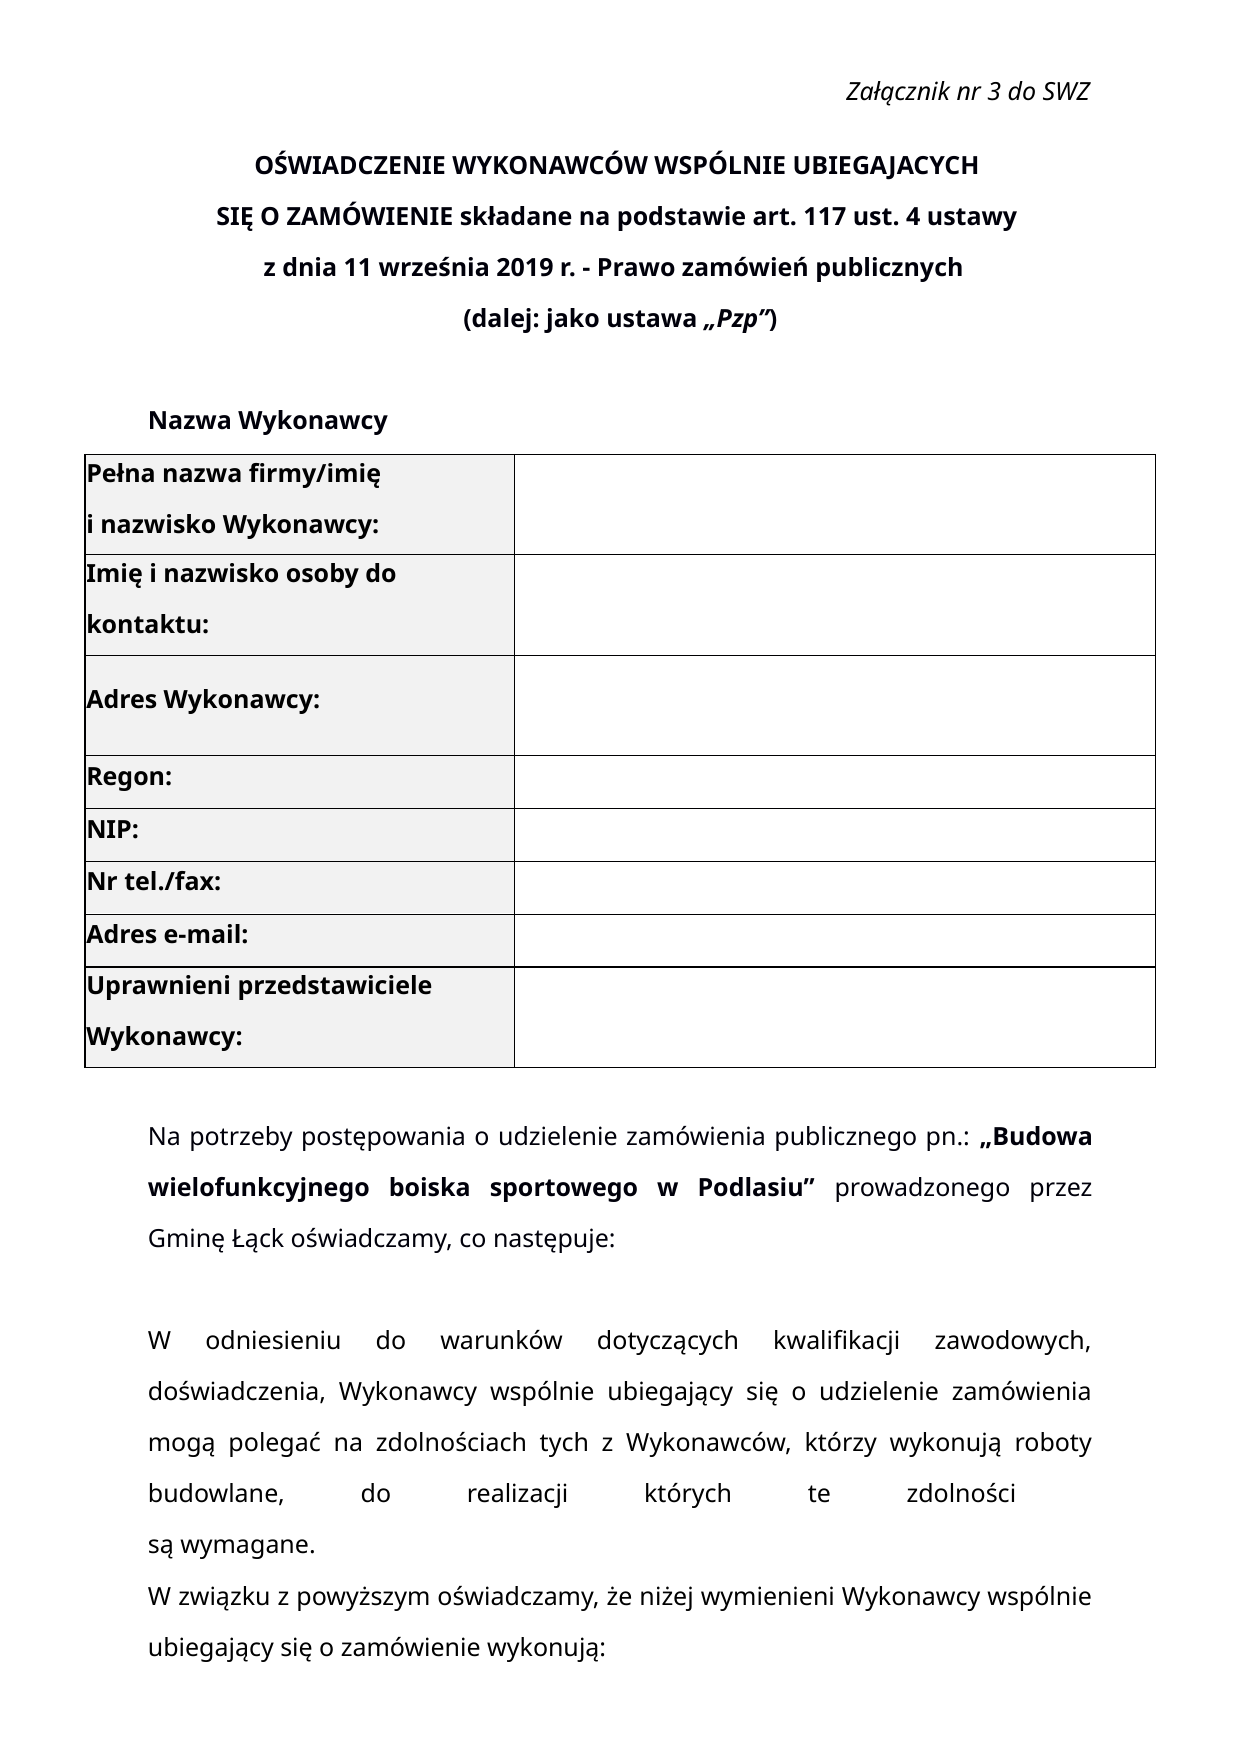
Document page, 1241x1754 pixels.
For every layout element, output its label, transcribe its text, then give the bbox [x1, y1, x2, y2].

text W odniesieniu do warunków dotyczących kwalifikacji zawodowych, doświadczenia, Wykonawcy wspólnie ubiegający się o udzielenie zamówienia mogą polegać na zdolnościach tych z Wykonawców, którzy wykonują roboty budowlane, do realizacji których te zdolności są wymagane. [148, 1323, 1093, 1561]
table_header Pełna nazwa firmy/imię i nazwisko Wykonawcy: [86, 455, 514, 554]
table_cell [515, 555, 1155, 655]
table_cell Nr tel./fax: [86, 862, 514, 913]
table_cell Adres Wykonawcy: [86, 656, 514, 755]
text OŚWIADCZENIE WYKONAWCÓW WSPÓLNIE UBIEGAJACYCH SIĘ O ZAMÓWIENIE składane na podstawie art. 117 ust. 4 ustawy z dnia 11 września 2019 r. - Prawo zamówień publicznych (dalej: jako ustawa „Pzp”) [148, 148, 1093, 335]
table_cell [515, 656, 1155, 755]
table_cell Imię i nazwisko osoby do kontaktu: [86, 555, 514, 655]
text Na potrzeby postępowania o udzielenie zamówienia publicznego pn.: „Budowa wielofunkcyjnego boiska sportowego w Podlasiu” prowadzonego przez Gminę Łąck oświadczamy, co następuje: [148, 1119, 1093, 1255]
table_cell [515, 968, 1155, 1067]
text Nazwa Wykonawcy [148, 403, 1093, 437]
table_cell [515, 915, 1155, 966]
text W związku z powyższym oświadczamy, że niżej wymienieni Wykonawcy wspólnie ubiegający się o zamówienie wykonują: [148, 1578, 1093, 1663]
table_cell Uprawnieni przedstawiciele Wykonawcy: [86, 968, 514, 1067]
table_cell Regon: [86, 756, 514, 808]
table_cell [515, 862, 1155, 913]
table_header [515, 455, 1155, 554]
table_cell [515, 756, 1155, 808]
table_cell NIP: [86, 809, 514, 861]
table_cell Adres e-mail: [86, 915, 514, 966]
table_cell [515, 809, 1155, 861]
